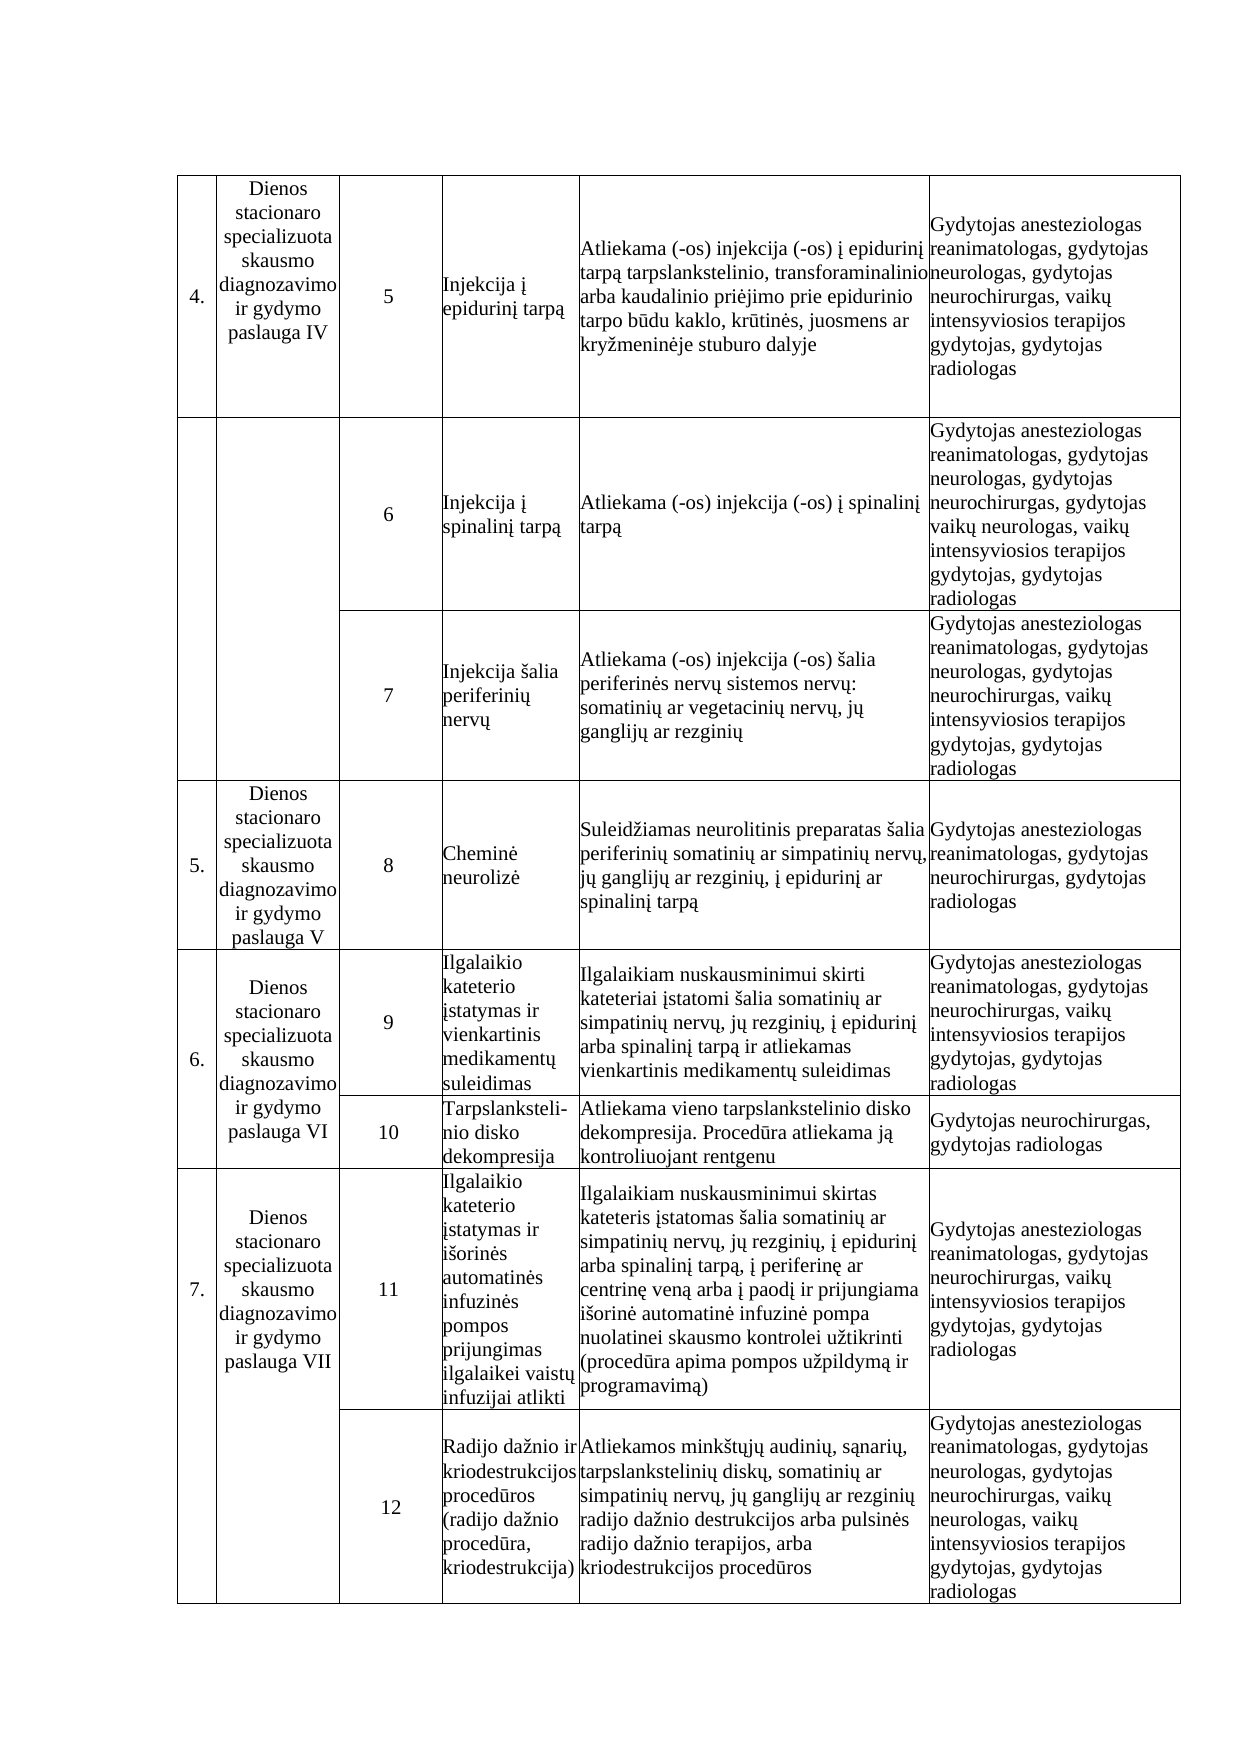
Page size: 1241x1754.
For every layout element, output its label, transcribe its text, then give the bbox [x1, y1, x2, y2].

table_cell Gydytojas anesteziologas reanimatologas, gydytojas neurologas, gydytojas neurochirurgas, vaikų neurologas, vaikų intensyviosios terapijos gydytojas, gydytojas radiologas [930, 1410, 1180, 1603]
table_cell Atliekama vieno tarpslankstelinio disko dekompresija. Procedūra atliekama ją kontroliuojant rentgenu [580, 1096, 929, 1168]
table_cell 7 [340, 611, 442, 779]
table_header Dienos stacionaro specializuota skausmo diagnozavimo ir gydymo paslauga IV [217, 176, 339, 417]
table_cell 5. [178, 781, 216, 949]
table_header Injekcija į epidurinį tarpą [443, 176, 579, 417]
table_cell Gydytojas anesteziologas reanimatologas, gydytojas neurochirurgas, vaikų intensyviosios terapijos gydytojas, gydytojas radiologas [930, 950, 1180, 1094]
table_cell Ilgalaikiam nuskausminimui skirti kateteriai įstatomi šalia somatinių ar simpatinių nervų, jų rezginių, į epidurinį arba spinalinį tarpą ir atliekamas vienkartinis medikamentų suleidimas [580, 950, 929, 1094]
table_cell Radijo dažnio ir kriodestrukcijos procedūros (radijo dažnio procedūra, kriodestrukcija) [443, 1410, 579, 1603]
table_cell Gydytojas neurochirurgas, gydytojas radiologas [930, 1096, 1180, 1168]
table_cell Ilgalaikiam nuskausminimui skirtas kateteris įstatomas šalia somatinių ar simpatinių nervų, jų rezginių, į epidurinį arba spinalinį tarpą, į periferinę ar centrinę veną arba į paodį ir prijungiama išorinė automatinė infuzinė pompa nuolatinei skausmo kontrolei užtikrinti (procedūra apima pompos užpildymą ir programavimą) [580, 1169, 929, 1409]
table_cell 8 [340, 781, 442, 949]
table_cell Atliekama (-os) injekcija (-os) į spinalinį tarpą [580, 418, 929, 610]
table_cell Gydytojas anesteziologas reanimatologas, gydytojas neurologas, gydytojas neurochirurgas, vaikų intensyviosios terapijos gydytojas, gydytojas radiologas [930, 611, 1180, 779]
table_cell 12 [340, 1410, 442, 1603]
table_cell 11 [340, 1169, 442, 1409]
table_cell Suleidžiamas neurolitinis preparatas šalia periferinių somatinių ar simpatinių nervų, jų ganglijų ar rezginių, į epidurinį ar spinalinį tarpą [580, 781, 929, 949]
table_cell 6. [178, 950, 216, 1168]
table_cell Injekcija šalia periferinių nervų [443, 611, 579, 779]
table_cell Ilgalaikio kateterio įstatymas ir vienkartinis medikamentų suleidimas [443, 950, 579, 1094]
table_header Atliekama (-os) injekcija (-os) į epidurinį tarpą tarpslankstelinio, transforaminalinio arba kaudalinio priėjimo prie epidurinio tarpo būdu kaklo, krūtinės, juosmens ar kryžmeninėje stuburo dalyje [580, 176, 929, 417]
table_cell Dienos stacionaro specializuota skausmo diagnozavimo ir gydymo paslauga V [217, 781, 339, 949]
table_cell 7. [178, 1169, 216, 1409]
table_cell Atliekamos minkštųjų audinių, sąnarių, tarpslankstelinių diskų, somatinių ar simpatinių nervų, jų ganglijų ar rezginių radijo dažnio destrukcijos arba pulsinės radijo dažnio terapijos, arba kriodestrukcijos procedūros [580, 1410, 929, 1603]
table_cell 6 [340, 418, 442, 610]
table_cell Cheminė neurolizė [443, 781, 579, 949]
table_cell Gydytojas anesteziologas reanimatologas, gydytojas neurochirurgas, vaikų intensyviosios terapijos gydytojas, gydytojas radiologas [930, 1169, 1180, 1409]
table_cell 10 [340, 1096, 442, 1168]
table_cell Gydytojas anesteziologas reanimatologas, gydytojas neurochirurgas, gydytojas radiologas [930, 781, 1180, 949]
table_header 4. [178, 176, 216, 417]
table_header 5 [340, 176, 442, 417]
table_cell Injekcija į spinalinį tarpą [443, 418, 579, 610]
table_cell Tarpslanksteli-nio disko dekompresija [443, 1096, 579, 1168]
table_cell Dienos stacionaro specializuota skausmo diagnozavimo ir gydymo paslauga VII [217, 1169, 339, 1409]
table_cell Atliekama (-os) injekcija (-os) šalia periferinės nervų sistemos nervų: somatinių ar vegetacinių nervų, jų ganglijų ar rezginių [580, 611, 929, 779]
table_cell [178, 418, 216, 779]
table_cell [217, 418, 339, 779]
table_header Gydytojas anesteziologas reanimatologas, gydytojas neurologas, gydytojas neurochirurgas, vaikų intensyviosios terapijos gydytojas, gydytojas radiologas [930, 176, 1180, 417]
table_cell 9 [340, 950, 442, 1094]
table_cell Dienos stacionaro specializuota skausmo diagnozavimo ir gydymo paslauga VI [217, 950, 339, 1168]
table_cell [217, 1409, 339, 1603]
table_cell Ilgalaikio kateterio įstatymas ir išorinės automatinės infuzinės pompos prijungimas ilgalaikei vaistų infuzijai atlikti [443, 1169, 579, 1409]
table_cell [178, 1409, 216, 1603]
table_cell Gydytojas anesteziologas reanimatologas, gydytojas neurologas, gydytojas neurochirurgas, gydytojas vaikų neurologas, vaikų intensyviosios terapijos gydytojas, gydytojas radiologas [930, 418, 1180, 610]
